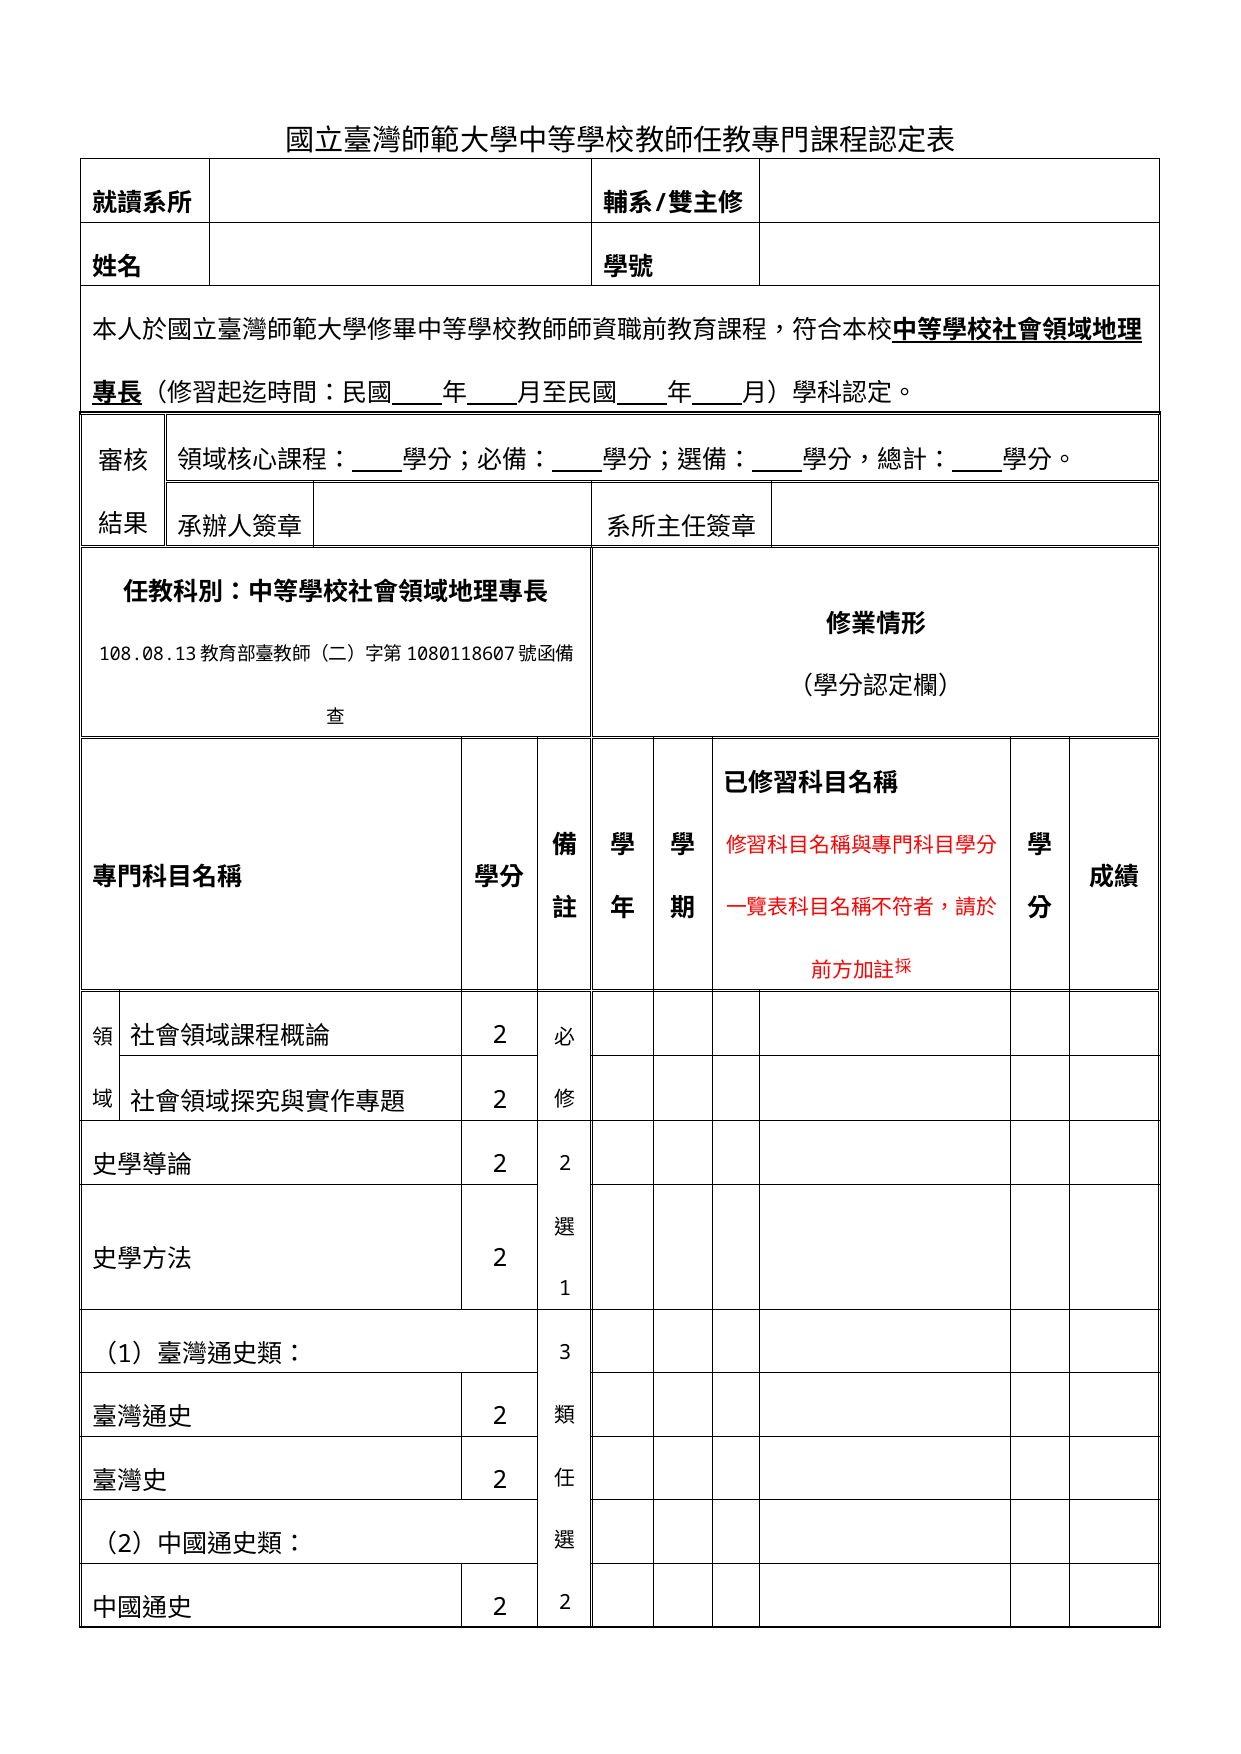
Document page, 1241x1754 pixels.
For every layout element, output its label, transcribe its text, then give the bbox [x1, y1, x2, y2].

table_cell [760, 1500, 1010, 1563]
table_cell [713, 1437, 759, 1499]
table_cell [593, 1564, 653, 1626]
table_cell 2 [462, 1121, 537, 1184]
table_cell 領域 [82, 992, 119, 1120]
table_cell [1070, 1121, 1158, 1184]
table_header [760, 159, 1159, 222]
table_cell 2 [462, 1056, 537, 1120]
table_cell 審核 結果 [82, 415, 164, 545]
table_cell [1070, 1373, 1158, 1436]
table_cell [210, 223, 591, 285]
table_cell [1011, 1437, 1069, 1499]
table_cell [1070, 1437, 1158, 1499]
table_cell 2 [462, 1185, 537, 1309]
table_cell 已修習科目名稱 修習科目名稱與專門科目學分一覽表科目名稱不符者，請於前方加註採 [713, 739, 1010, 989]
table_cell 臺灣史 [82, 1437, 461, 1499]
table_cell 本人於國立臺灣師範大學修畢中等學校教師師資職前教育課程，符合本校中等學校社會領域地理專長（修習起迄時間：民國 年 月至民國 年 月）學科認定。 [81, 286, 1159, 411]
table_cell [593, 1500, 653, 1563]
table_cell [760, 1310, 1010, 1372]
table_cell 學號 [592, 223, 759, 285]
table_cell [1011, 1310, 1069, 1372]
table_cell [1011, 1373, 1069, 1436]
table_cell [654, 1564, 712, 1626]
table_cell 成績 [1070, 739, 1158, 989]
table_cell [760, 992, 1010, 1054]
table_cell [1070, 1564, 1158, 1626]
table_cell [713, 1564, 759, 1626]
table_cell [654, 1437, 712, 1499]
table_cell [593, 1185, 653, 1309]
table_cell [1011, 1185, 1069, 1309]
table_cell 專門科目名稱 [82, 739, 461, 989]
table_cell 2 [462, 1564, 537, 1626]
table_cell [593, 1437, 653, 1499]
table_cell 學分 [462, 739, 537, 989]
table_cell [1070, 1310, 1158, 1372]
table_cell 2 [462, 1437, 537, 1499]
table_cell 必修 [538, 992, 590, 1120]
table_cell [593, 1056, 653, 1120]
table_cell [713, 1121, 759, 1184]
table_header [210, 159, 591, 222]
table_cell [593, 1310, 653, 1372]
table_cell 2 [462, 1373, 537, 1436]
table_cell [654, 1373, 712, 1436]
table_cell [1011, 1121, 1069, 1184]
table_cell [760, 1185, 1010, 1309]
table_cell [713, 1373, 759, 1436]
table_cell [1011, 1056, 1069, 1120]
table_cell 中國通史 [82, 1564, 461, 1626]
table_cell [593, 1121, 653, 1184]
table_cell [654, 1121, 712, 1184]
table_cell 臺灣通史 [82, 1373, 461, 1436]
table_cell 學年 [593, 739, 653, 989]
table_cell [713, 1185, 759, 1309]
table_cell 史學方法 [82, 1185, 461, 1309]
table_cell [654, 1056, 712, 1120]
table_cell 備註 [538, 739, 590, 989]
table_cell [1070, 1500, 1158, 1563]
table_header 輔系/雙主修 [592, 159, 759, 222]
table_cell 修業情形 （學分認定欄） [593, 548, 1158, 736]
table_cell 社會領域探究與實作專題 [120, 1056, 461, 1120]
table_cell [654, 1500, 712, 1563]
table_cell [772, 483, 1158, 545]
table_cell [1011, 992, 1069, 1054]
table_cell [593, 992, 653, 1054]
table_cell （1）臺灣通史類： [82, 1310, 537, 1372]
table_cell [1011, 1500, 1069, 1563]
table_cell [760, 1373, 1010, 1436]
table_cell [760, 1121, 1010, 1184]
table_cell 承辦人簽章 [167, 483, 313, 545]
table_cell 學分 [1011, 739, 1069, 989]
table_cell （2）中國通史類： [82, 1500, 537, 1563]
table_cell [760, 1564, 1010, 1626]
table_cell [713, 1500, 759, 1563]
table_cell [713, 992, 759, 1054]
table_cell 社會領域課程概論 [120, 992, 461, 1054]
table_cell [1070, 1056, 1158, 1120]
table_cell [314, 483, 591, 545]
table_cell 任教科別：中等學校社會領域地理專長 108.08.13教育部臺教師（二）字第1080118607號函備查 [82, 548, 590, 736]
table_cell 領域核心課程： 學分；必備： 學分；選備： 學分，總計： 學分。 [167, 415, 1158, 479]
table_cell [713, 1056, 759, 1120]
table_cell 姓名 [81, 223, 209, 285]
table_cell [1070, 1185, 1158, 1309]
table_cell 史學導論 [82, 1121, 461, 1184]
table_cell 系所主任簽章 [592, 483, 771, 545]
table_cell 2選 1 [538, 1121, 590, 1309]
table_cell [654, 1185, 712, 1309]
table_cell 2 [462, 992, 537, 1054]
table_header 就讀系所 [81, 159, 209, 222]
table_cell [760, 1056, 1010, 1120]
table_cell [760, 1437, 1010, 1499]
text 國立臺灣師範大學中等學校教師任教專門課程認定表 [75, 96, 1165, 158]
table_cell [760, 223, 1159, 285]
table_cell 3類任選 2類 必修 4學 [538, 1310, 590, 1626]
table_cell [1011, 1564, 1069, 1626]
table_cell [1070, 992, 1158, 1054]
table_cell [713, 1310, 759, 1372]
table_cell [593, 1373, 653, 1436]
table_cell [654, 992, 712, 1054]
table_cell 學期 [654, 739, 712, 989]
table_cell [654, 1310, 712, 1372]
